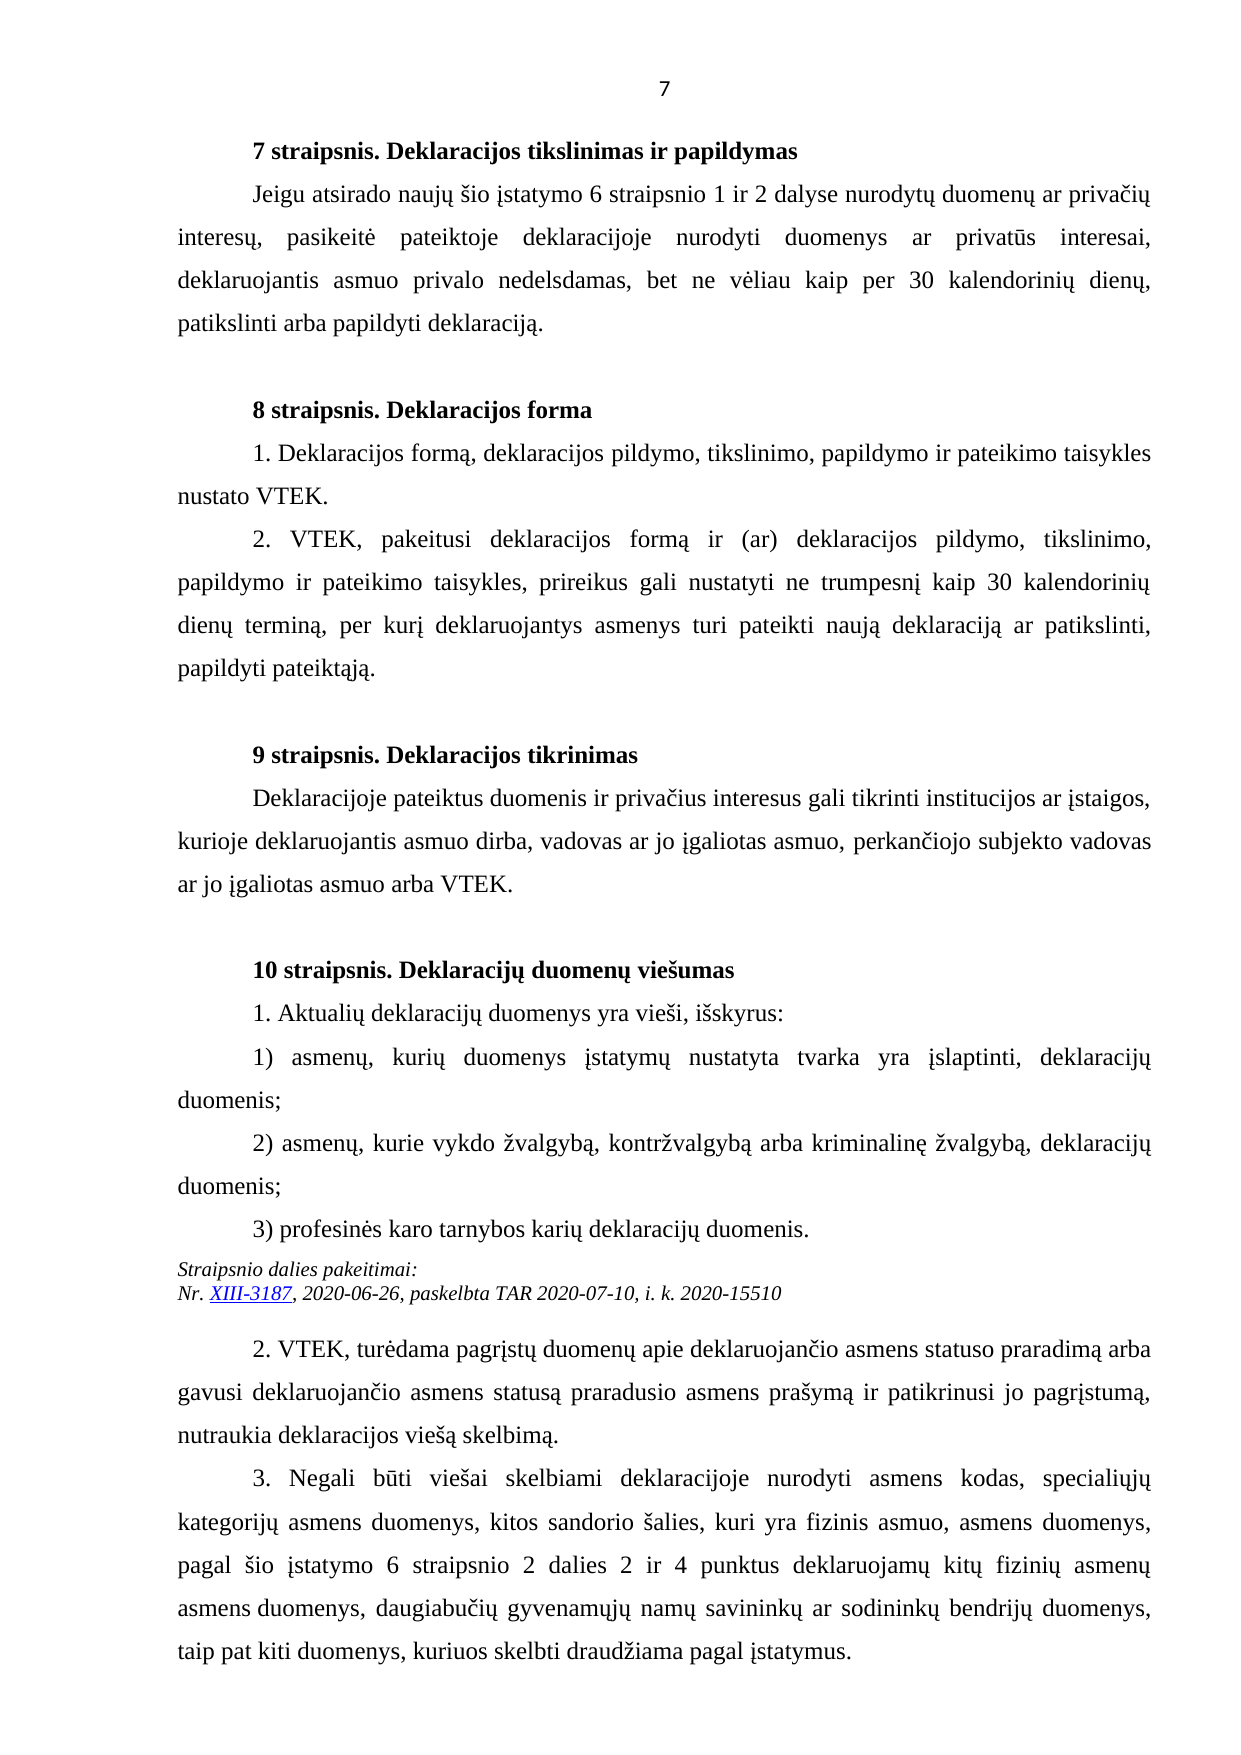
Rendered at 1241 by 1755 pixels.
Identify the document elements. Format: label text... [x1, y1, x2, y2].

text 2. VTEK, pakeitusi deklaracijos formą ir (ar) deklaracijos pildymo, tikslinimo, papildymo ir pateikimo taisykles, prireikus gali nustatyti ne trumpesnį kaip 30 kalendorinių dienų terminą, per kurį deklaruojantys asmenys turi pateikti naują deklaraciją ar patikslinti, papildyti pateiktąją. [177, 524, 1152, 682]
text Straipsnio dalies pakeitimai: [177, 1257, 1152, 1281]
text 1) asmenų, kurių duomenys įstatymų nustatyta tvarka yra įslaptinti, deklaracijų duomenis; [177, 1042, 1152, 1113]
text 8 straipsnis. Deklaracijos forma [177, 395, 1152, 423]
text Deklaracijoje pateiktus duomenis ir privačius interesus gali tikrinti institucijos ar įstaigos, kurioje deklaruojantis asmuo dirba, vadovas ar jo įgaliotas asmuo, perkančiojo subjekto vadovas ar jo įgaliotas asmuo arba VTEK. [177, 783, 1152, 898]
text 3) profesinės karo tarnybos karių deklaracijų duomenis. [177, 1214, 1152, 1243]
text 2) asmenų, kurie vykdo žvalgybą, kontržvalgybą arba kriminalinę žvalgybą, deklaracijų duomenis; [177, 1128, 1152, 1200]
text 9 straipsnis. Deklaracijos tikrinimas [177, 740, 1152, 768]
text 1. Aktualių deklaracijų duomenys yra vieši, išskyrus: [177, 998, 1152, 1027]
text 3. Negali būti viešai skelbiami deklaracijoje nurodyti asmens kodas, specialiųjų kategorijų asmens duomenys, kitos sandorio šalies, kuri yra fizinis asmuo, asmens duomenys, pagal šio įstatymo 6 straipsnio 2 dalies 2 ir 4 punktus deklaruojamų kitų fizinių asmenų asmens duomenys, daugiabučių gyvenamųjų namų savininkų ar sodininkų bendrijų duomenys, taip pat kiti duomenys, kuriuos skelbti draudžiama pagal įstatymus. [177, 1463, 1152, 1665]
text 7 straipsnis. Deklaracijos tikslinimas ir papildymas [177, 136, 1152, 165]
text 2. VTEK, turėdama pagrįstų duomenų apie deklaruojančio asmens statuso praradimą arba gavusi deklaruojančio asmens statusą praradusio asmens prašymą ir patikrinusi jo pagrįstumą, nutraukia deklaracijos viešą skelbimą. [177, 1334, 1152, 1449]
text 1. Deklaracijos formą, deklaracijos pildymo, tikslinimo, papildymo ir pateikimo taisykles nustato VTEK. [177, 438, 1152, 510]
text Nr. XIII-3187, 2020-06-26, paskelbta TAR 2020-07-10, i. k. 2020-15510 [177, 1281, 1152, 1305]
text 10 straipsnis. Deklaracijų duomenų viešumas [177, 955, 1152, 984]
text Jeigu atsirado naujų šio įstatymo 6 straipsnio 1 ir 2 dalyse nurodytų duomenų ar privačių interesų, pasikeitė pateiktoje deklaracijoje nurodyti duomenys ar privatūs interesai, deklaruojantis asmuo privalo nedelsdamas, bet ne vėliau kaip per 30 kalendorinių dienų, patikslinti arba papildyti deklaraciją. [177, 179, 1152, 337]
